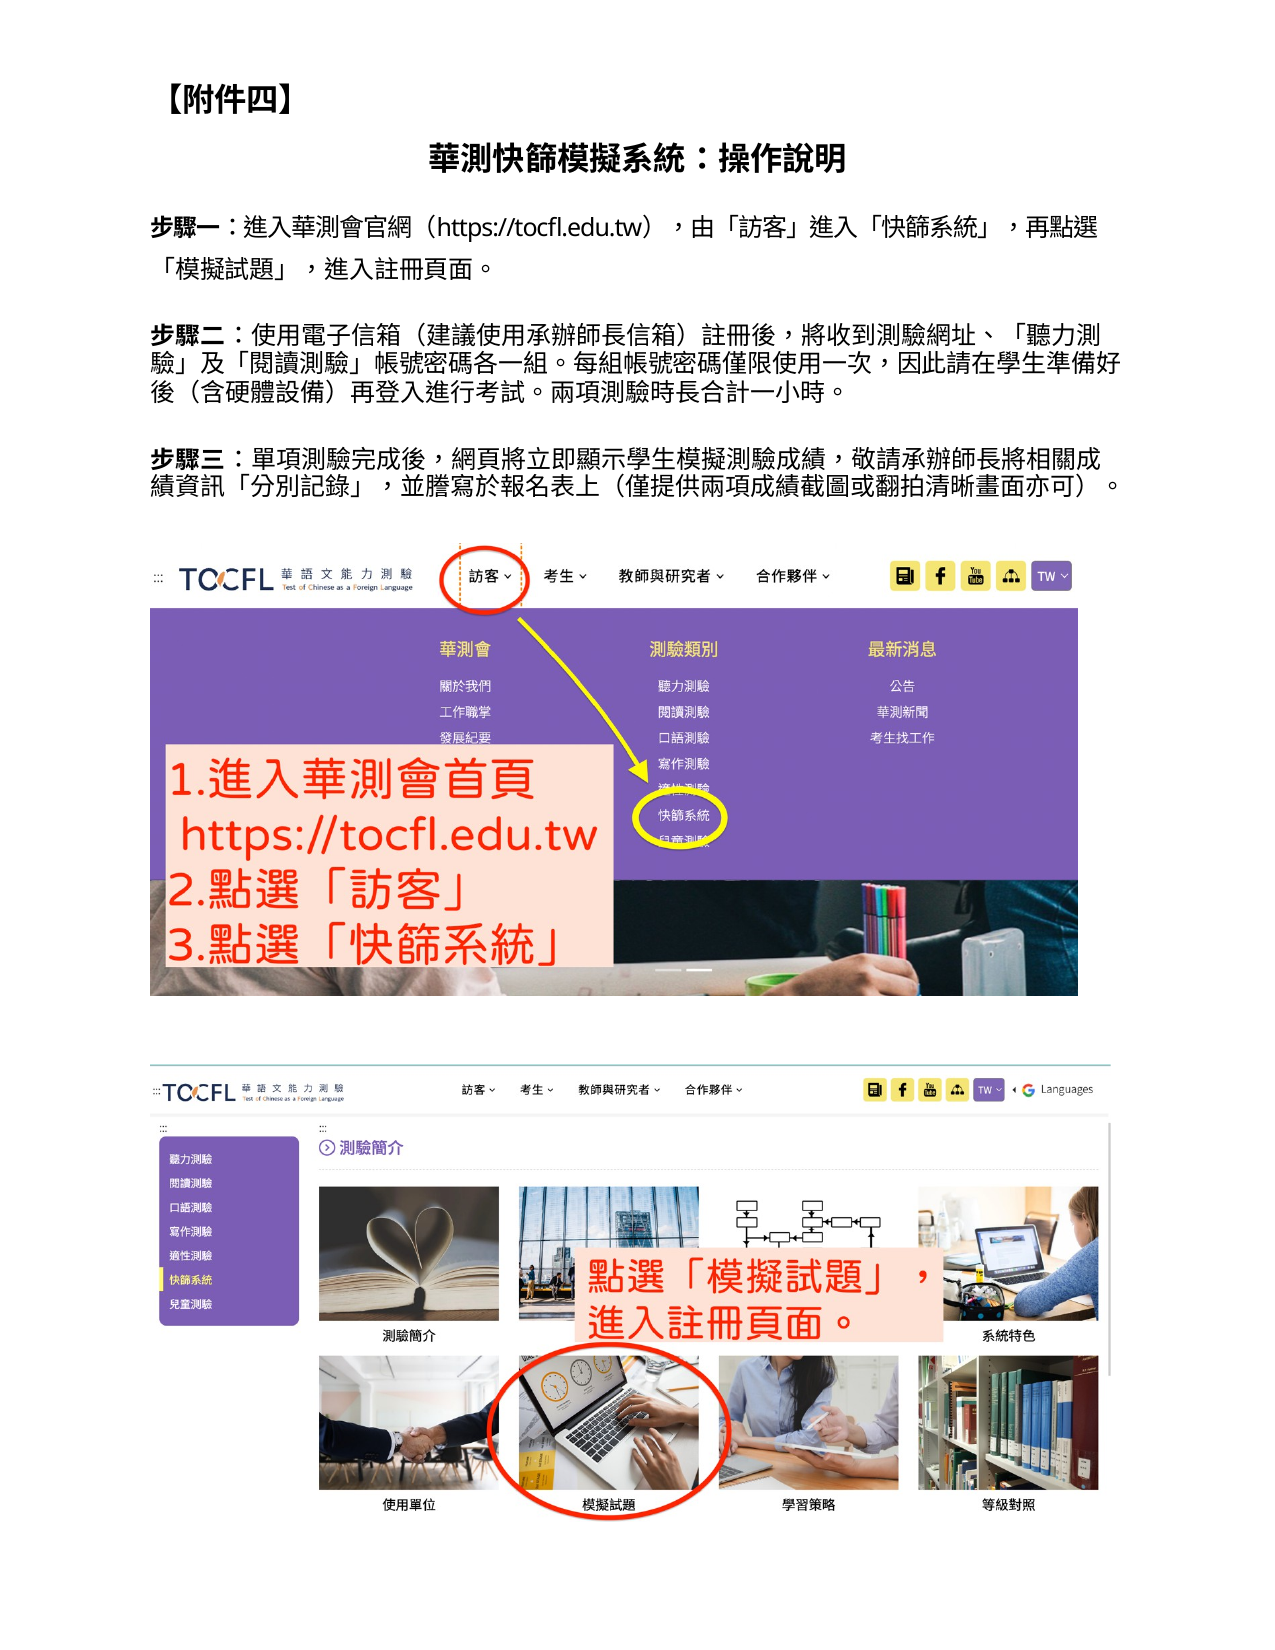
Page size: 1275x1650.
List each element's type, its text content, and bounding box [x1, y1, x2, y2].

text 步驟二：使用電子信箱（建議使用承辦師長信箱）註冊後，將收到測驗網址、「聽力測驗」及「閱讀測驗」帳號密碼各一組。每組帳號密碼僅限使用一次，因此請在學生準備好後（含硬體設備）再登入進行考試。兩項測驗時長合計一小時。 [150, 322, 1125, 409]
text 華測快篩模擬系統：操作說明 [37, 133, 1237, 180]
text 步驟三：單項測驗完成後，網頁將立即顯示學生模擬測驗成績，敬請承辦師長將相關成績資訊「分別記錄」，並謄寫於報名表上（僅提供兩項成績截圖或翻拍清晰畫面亦可）。 [150, 445, 1125, 503]
text 「模擬試題」，進入註冊頁面。 [150, 245, 1237, 286]
text 步驟一：進入華測會官網（https://tocfl.edu.tw），由「訪客」進入「快篩系統」，再點選 [150, 203, 1237, 245]
subtitle 【附件四】 [150, 71, 1237, 121]
